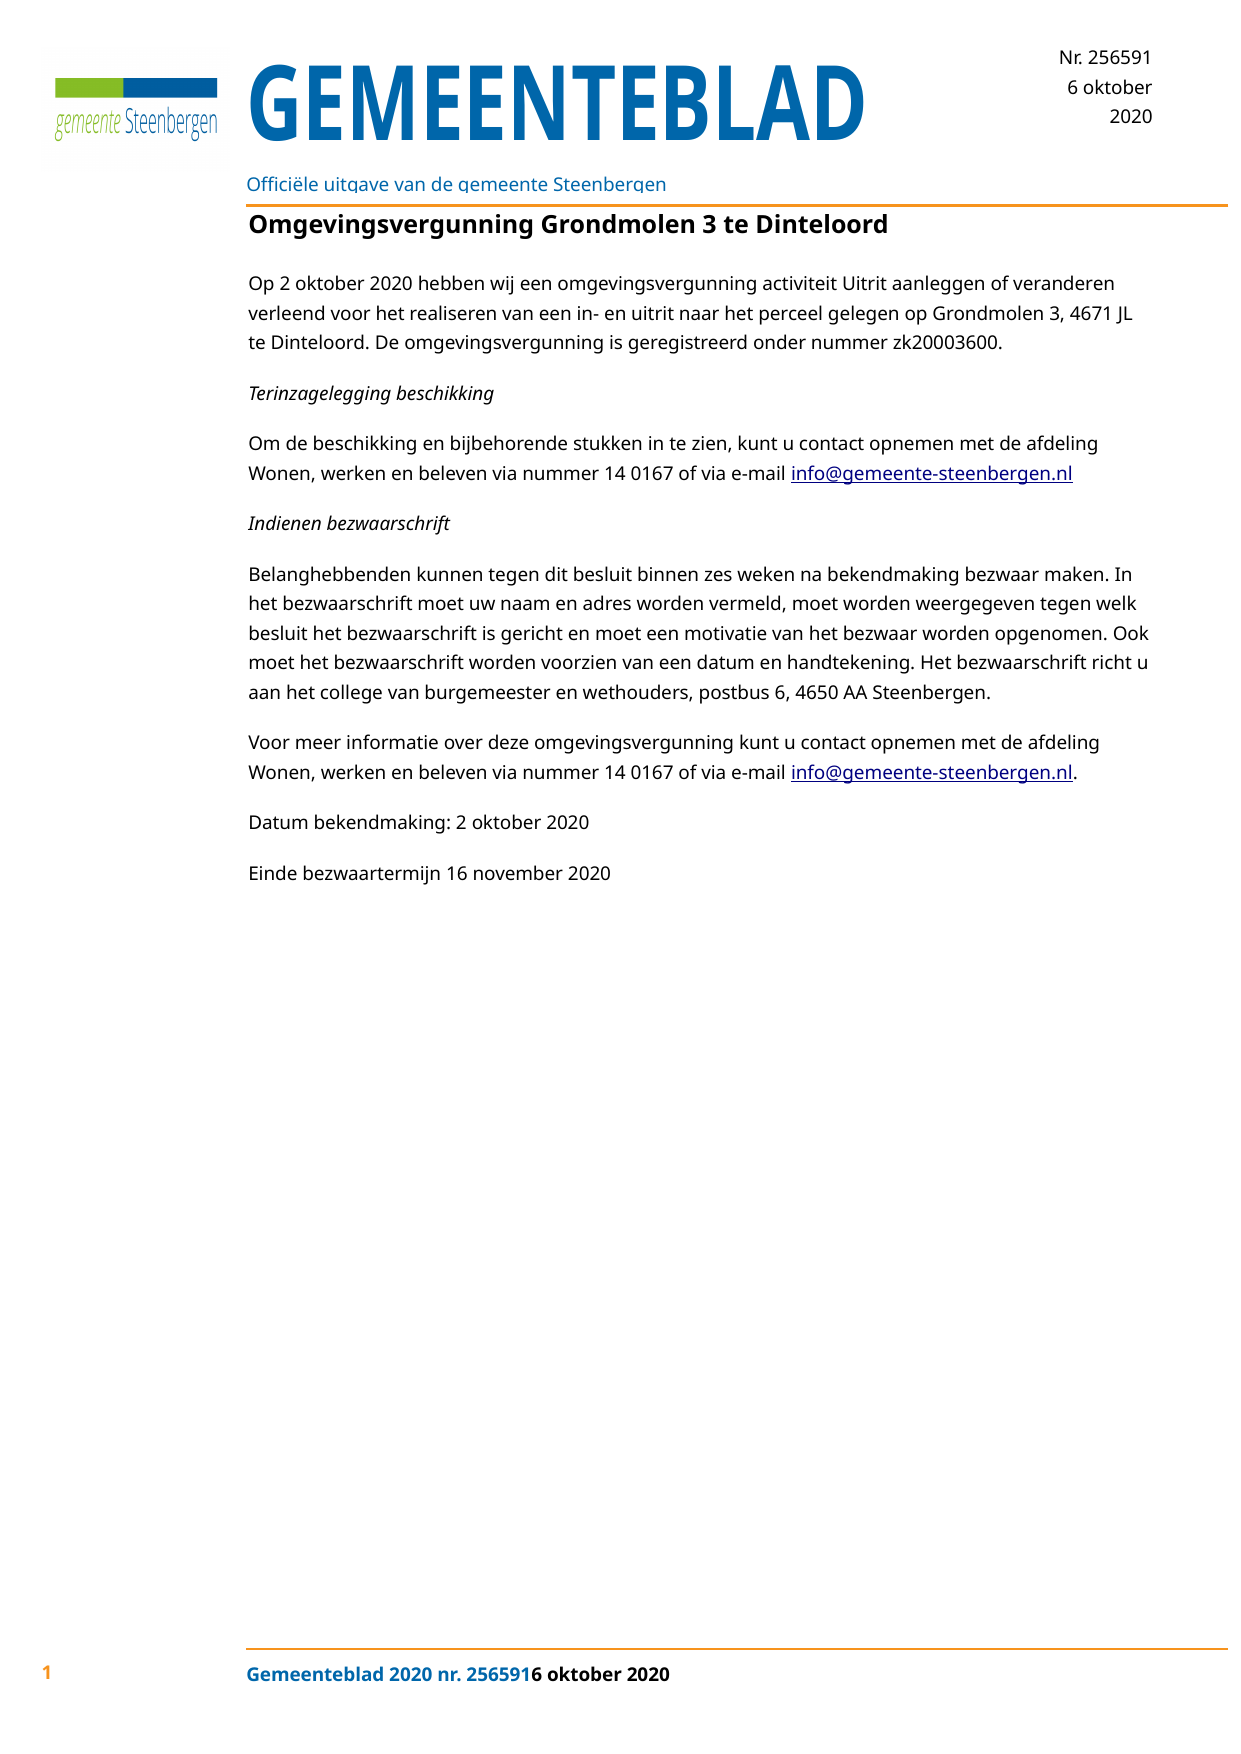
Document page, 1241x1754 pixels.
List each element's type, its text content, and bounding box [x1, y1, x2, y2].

text Einde bezwaartermijn 16 november 2020 [248, 860, 1152, 886]
text Omgevingsvergunning Grondmolen 3 te Dinteloord [248, 207, 1152, 241]
text Voor meer informatie over deze omgevingsvergunning kunt u contact opnemen met de afdeling Wonen, werken en beleven via nummer 14 0167 of via e-mail info@gemeente-steenbergen.nl. [248, 729, 1152, 785]
picture [41, 47, 231, 172]
text Op 2 oktober 2020 hebben wij een omgevingsvergunning activiteit Uitrit aanleggen of veranderen verleend voor het realiseren van een in- en uitrit naar het perceel gelegen op Grondmolen 3, 4671 JL te Dinteloord. De omgevingsvergunning is geregistreerd onder nummer zk20003600. [248, 270, 1152, 355]
text Datum bekendmaking: 2 oktober 2020 [248, 809, 1152, 835]
text Om de beschikking en bijbehorende stukken in te zien, kunt u contact opnemen met de afdeling Wonen, werken en beleven via nummer 14 0167 of via e-mail info@gemeente-steenbergen.nl [248, 430, 1152, 486]
text Indienen bezwaarschrift [248, 510, 1152, 536]
text Belanghebbenden kunnen tegen dit besluit binnen zes weken na bekendmaking bezwaar maken. In het bezwaarschrift moet uw naam en adres worden vermeld, moet worden weergegeven tegen welk besluit het bezwaarschrift is gericht en moet een motivatie van het bezwaar worden opgenomen. Ook moet het bezwaarschrift worden voorzien van een datum en handtekening. Het bezwaarschrift richt u aan het college van burgemeester en wethouders, postbus 6, 4650 AA Steenbergen. [248, 561, 1152, 705]
text Terinzagelegging beschikking [248, 380, 1152, 406]
